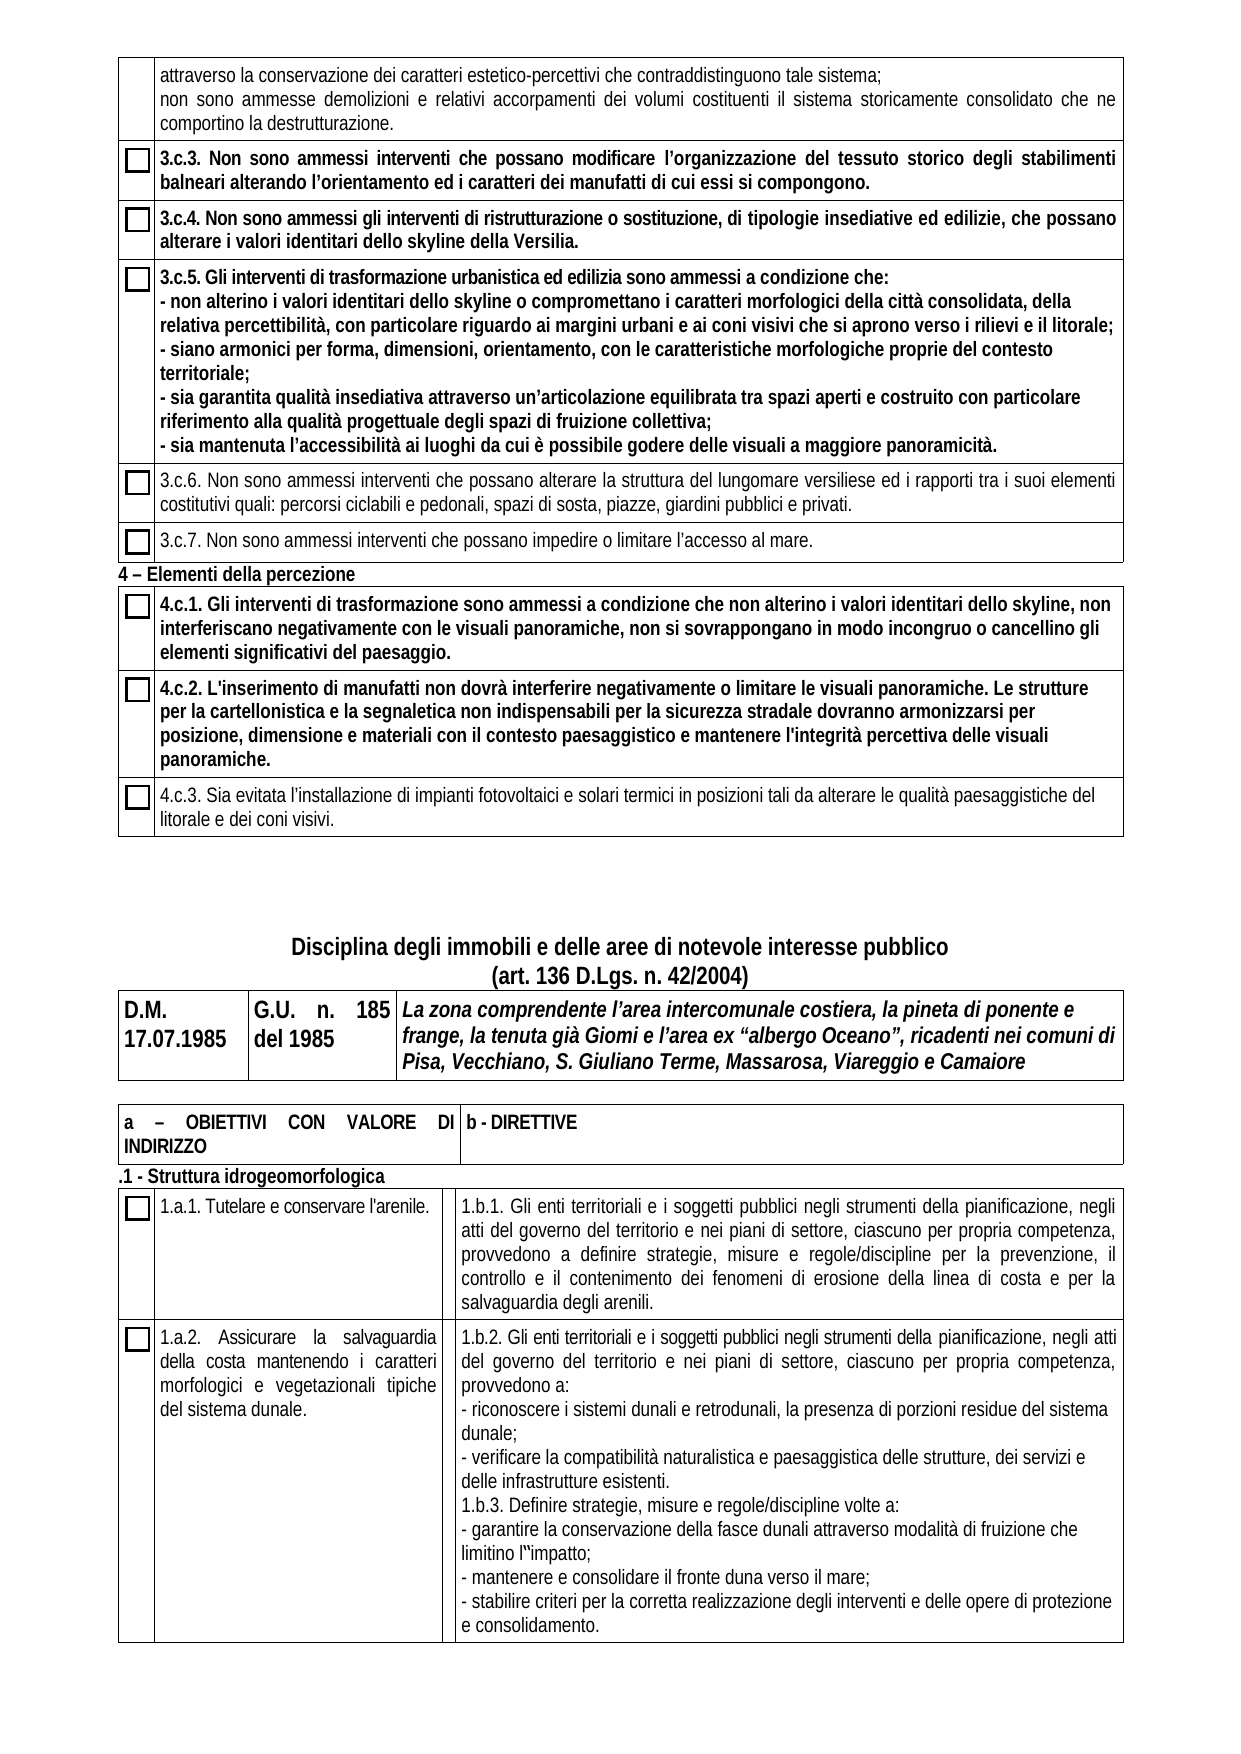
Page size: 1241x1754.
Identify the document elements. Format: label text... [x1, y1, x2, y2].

text (art. 136 D.Lgs. n. 42/2004) [118, 961, 1122, 990]
text .1 - Struttura idrogeomorfologica [118, 1165, 1122, 1188]
table_header 4.c.1. Gli interventi di trasformazione sono ammessi a condizione che non alterino i valori identitari dello skyline, non interferiscano negativamente con le visuali panoramiche, non si sovrappongano in modo incongruo o cancellino gli elementi significativi del paesaggio. [155, 587, 1123, 669]
table_header [443, 1189, 455, 1319]
table_header 1.a.1. Tutelare e conservare l'arenile. [155, 1189, 442, 1319]
table_header 1.b.1. Gli enti territoriali e i soggetti pubblici negli strumenti della pianificazione, negli atti del governo del territorio e nei piani di settore, ciascuno per propria competenza, provvedono a definire strategie, misure e regole/discipline per la prevenzione, il controllo e il contenimento dei fenomeni di erosione della linea di costa e per la salvaguardia degli arenili. [456, 1189, 1123, 1319]
table_cell 3.c.4. Non sono ammessi gli interventi di ristrutturazione o sostituzione, di tipologie insediative ed edilizie, che possano alterare i valori identitari dello skyline della Versilia. [155, 201, 1123, 259]
table_cell [443, 1320, 455, 1642]
table_cell 1.a.2. Assicurare la salvaguardia della costa mantenendo i caratteri morfologici e vegetazionali tipiche del sistema dunale. [155, 1320, 442, 1642]
table_header D.M. 17.07.1985 [119, 991, 248, 1080]
table_header [119, 1189, 154, 1319]
table_cell [119, 671, 154, 777]
table_cell [119, 58, 154, 140]
table_cell 3.c.7. Non sono ammessi interventi che possano impedire o limitare l’accesso al mare. [155, 523, 1123, 562]
table_cell [119, 141, 154, 200]
table_header G.U. n. 185 del 1985 [249, 991, 396, 1080]
table_header a – OBIETTIVI CON VALORE DI INDIRIZZO [119, 1105, 460, 1164]
table_header b - DIRETTIVE [461, 1105, 1123, 1164]
table_cell [119, 260, 154, 462]
table_cell 1.b.2. Gli enti territoriali e i soggetti pubblici negli strumenti della pianificazione, negli atti del governo del territorio e nei piani di settore, ciascuno per propria competenza, provvedono a: - riconoscere i sistemi dunali e retrodunali, la presenza di porzioni residue del sistema dunale; - verificare la compatibilità naturalistica e paesaggistica delle strutture, dei servizi e delle infrastrutture esistenti. 1.b.3. Definire strategie, misure e regole/discipline volte a: - garantire la conservazione della fasce dunali attraverso modalità di fruizione che limitino l‟impatto; - mantenere e consolidare il fronte duna verso il mare; - stabilire criteri per la corretta realizzazione degli interventi e delle opere di protezione e consolidamento. [456, 1320, 1123, 1642]
table_cell 4.c.3. Sia evitata l’installazione di impianti fotovoltaici e solari termici in posizioni tali da alterare le qualità paesaggistiche del litorale e dei coni visivi. [155, 778, 1123, 836]
table_cell [119, 1320, 154, 1642]
table_cell [119, 201, 154, 259]
table_header La zona comprendente l’area intercomunale costiera, la pineta di ponente e frange, la tenuta già Giomi e l’area ex “albergo Oceano”, ricadenti nei comuni di Pisa, Vecchiano, S. Giuliano Terme, Massarosa, Viareggio e Camaiore [397, 991, 1123, 1080]
table_header [119, 587, 154, 669]
table_cell [119, 778, 154, 836]
text 4 – Elementi della percezione [118, 563, 1122, 586]
table_cell 3.c.5. Gli interventi di trasformazione urbanistica ed edilizia sono ammessi a condizione che: - non alterino i valori identitari dello skyline o compromettano i caratteri morfologici della città consolidata, della relativa percettibilità, con particolare riguardo ai margini urbani e ai coni visivi che si aprono verso i rilievi e il litorale; - siano armonici per forma, dimensioni, orientamento, con le caratteristiche morfologiche proprie del contesto territoriale; - sia garantita qualità insediativa attraverso un’articolazione equilibrata tra spazi aperti e costruito con particolare riferimento alla qualità progettuale degli spazi di fruizione collettiva; - sia mantenuta l’accessibilità ai luoghi da cui è possibile godere delle visuali a maggiore panoramicità. [155, 260, 1123, 462]
table_cell [119, 464, 154, 522]
text Disciplina degli immobili e delle aree di notevole interesse pubblico [118, 932, 1122, 961]
table_cell 3.c.6. Non sono ammessi interventi che possano alterare la struttura del lungomare versiliese ed i rapporti tra i suoi elementi costitutivi quali: percorsi ciclabili e pedonali, spazi di sosta, piazze, giardini pubblici e privati. [155, 464, 1123, 522]
table_cell [119, 523, 154, 562]
table_cell 4.c.2. L'inserimento di manufatti non dovrà interferire negativamente o limitare le visuali panoramiche. Le strutture per la cartellonistica e la segnaletica non indispensabili per la sicurezza stradale dovranno armonizzarsi per posizione, dimensione e materiali con il contesto paesaggistico e mantenere l'integrità percettiva delle visuali panoramiche. [155, 671, 1123, 777]
table_cell attraverso la conservazione dei caratteri estetico-percettivi che contraddistinguono tale sistema; non sono ammesse demolizioni e relativi accorpamenti dei volumi costituenti il sistema storicamente consolidato che ne comportino la destrutturazione. [155, 58, 1123, 140]
table_cell 3.c.3. Non sono ammessi interventi che possano modificare l’organizzazione del tessuto storico degli stabilimenti balneari alterando l’orientamento ed i caratteri dei manufatti di cui essi si compongono. [155, 141, 1123, 200]
